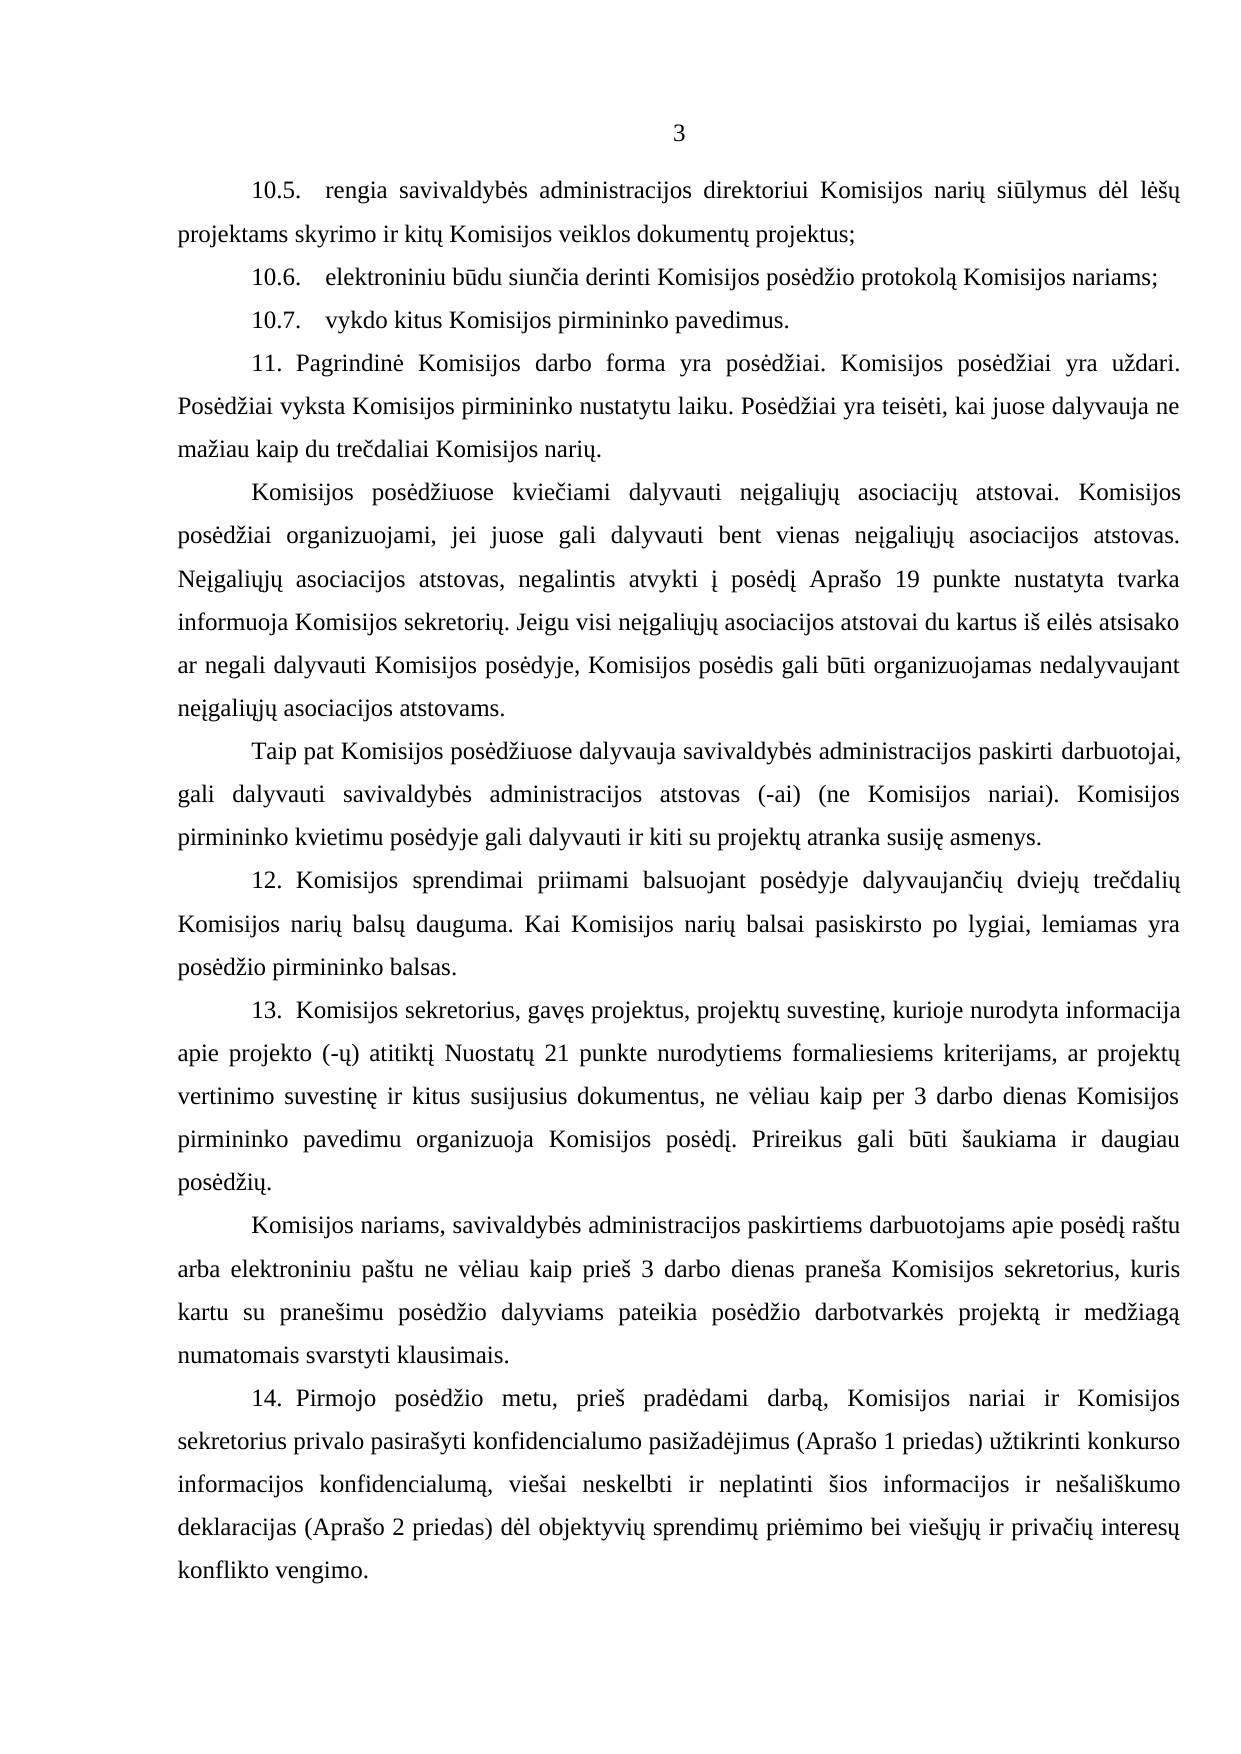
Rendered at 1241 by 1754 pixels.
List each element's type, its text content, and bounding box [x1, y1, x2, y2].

text 11. Pagrindinė Komisijos darbo forma yra posėdžiai. Komisijos posėdžiai yra uždari. Posėdžiai vyksta Komisijos pirmininko nustatytu laiku. Posėdžiai yra teisėti, kai juose dalyvauja ne mažiau kaip du trečdaliai Komisijos narių. [177, 348, 1181, 463]
text 14. Pirmojo posėdžio metu, prieš pradėdami darbą, Komisijos nariai ir Komisijos sekretorius privalo pasirašyti konfidencialumo pasižadėjimus (Aprašo 1 priedas) užtikrinti konkurso informacijos konfidencialumą, viešai neskelbti ir neplatinti šios informacijos ir nešališkumo deklaracijas (Aprašo 2 priedas) dėl objektyvių sprendimų priėmimo bei viešųjų ir privačių interesų konflikto vengimo. [177, 1383, 1181, 1584]
text 10.5. rengia savivaldybės administracijos direktoriui Komisijos narių siūlymus dėl lėšų projektams skyrimo ir kitų Komisijos veiklos dokumentų projektus; [177, 176, 1181, 247]
text 10.6. elektroniniu būdu siunčia derinti Komisijos posėdžio protokolą Komisijos nariams; [177, 262, 1181, 291]
text 13. Komisijos sekretorius, gavęs projektus, projektų suvestinę, kurioje nurodyta informacija apie projekto (-ų) atitiktį Nuostatų 21 punkte nurodytiems formaliesiems kriterijams, ar projektų vertinimo suvestinę ir kitus susijusius dokumentus, ne vėliau kaip per 3 darbo dienas Komisijos pirmininko pavedimu organizuoja Komisijos posėdį. Prireikus gali būti šaukiama ir daugiau posėdžių. [177, 995, 1181, 1196]
text Komisijos posėdžiuose kviečiami dalyvauti neįgaliųjų asociacijų atstovai. Komisijos posėdžiai organizuojami, jei juose gali dalyvauti bent vienas neįgaliųjų asociacijos atstovas. Neįgaliųjų asociacijos atstovas, negalintis atvykti į posėdį Aprašo 19 punkte nustatyta tvarka informuoja Komisijos sekretorių. Jeigu visi neįgaliųjų asociacijos atstovai du kartus iš eilės atsisako ar negali dalyvauti Komisijos posėdyje, Komisijos posėdis gali būti organizuojamas nedalyvaujant neįgaliųjų asociacijos atstovams. [177, 477, 1181, 722]
text Taip pat Komisijos posėdžiuose dalyvauja savivaldybės administracijos paskirti darbuotojai, gali dalyvauti savivaldybės administracijos atstovas (-ai) (ne Komisijos nariai). Komisijos pirmininko kvietimu posėdyje gali dalyvauti ir kiti su projektų atranka susiję asmenys. [177, 736, 1181, 851]
text Komisijos nariams, savivaldybės administracijos paskirtiems darbuotojams apie posėdį raštu arba elektroniniu paštu ne vėliau kaip prieš 3 darbo dienas praneša Komisijos sekretorius, kuris kartu su pranešimu posėdžio dalyviams pateikia posėdžio darbotvarkės projektą ir medžiagą numatomais svarstyti klausimais. [177, 1211, 1181, 1369]
text 10.7. vykdo kitus Komisijos pirmininko pavedimus. [177, 305, 1181, 334]
text 12. Komisijos sprendimai priimami balsuojant posėdyje dalyvaujančių dviejų trečdalių Komisijos narių balsų dauguma. Kai Komisijos narių balsai pasiskirsto po lygiai, lemiamas yra posėdžio pirmininko balsas. [177, 866, 1181, 981]
